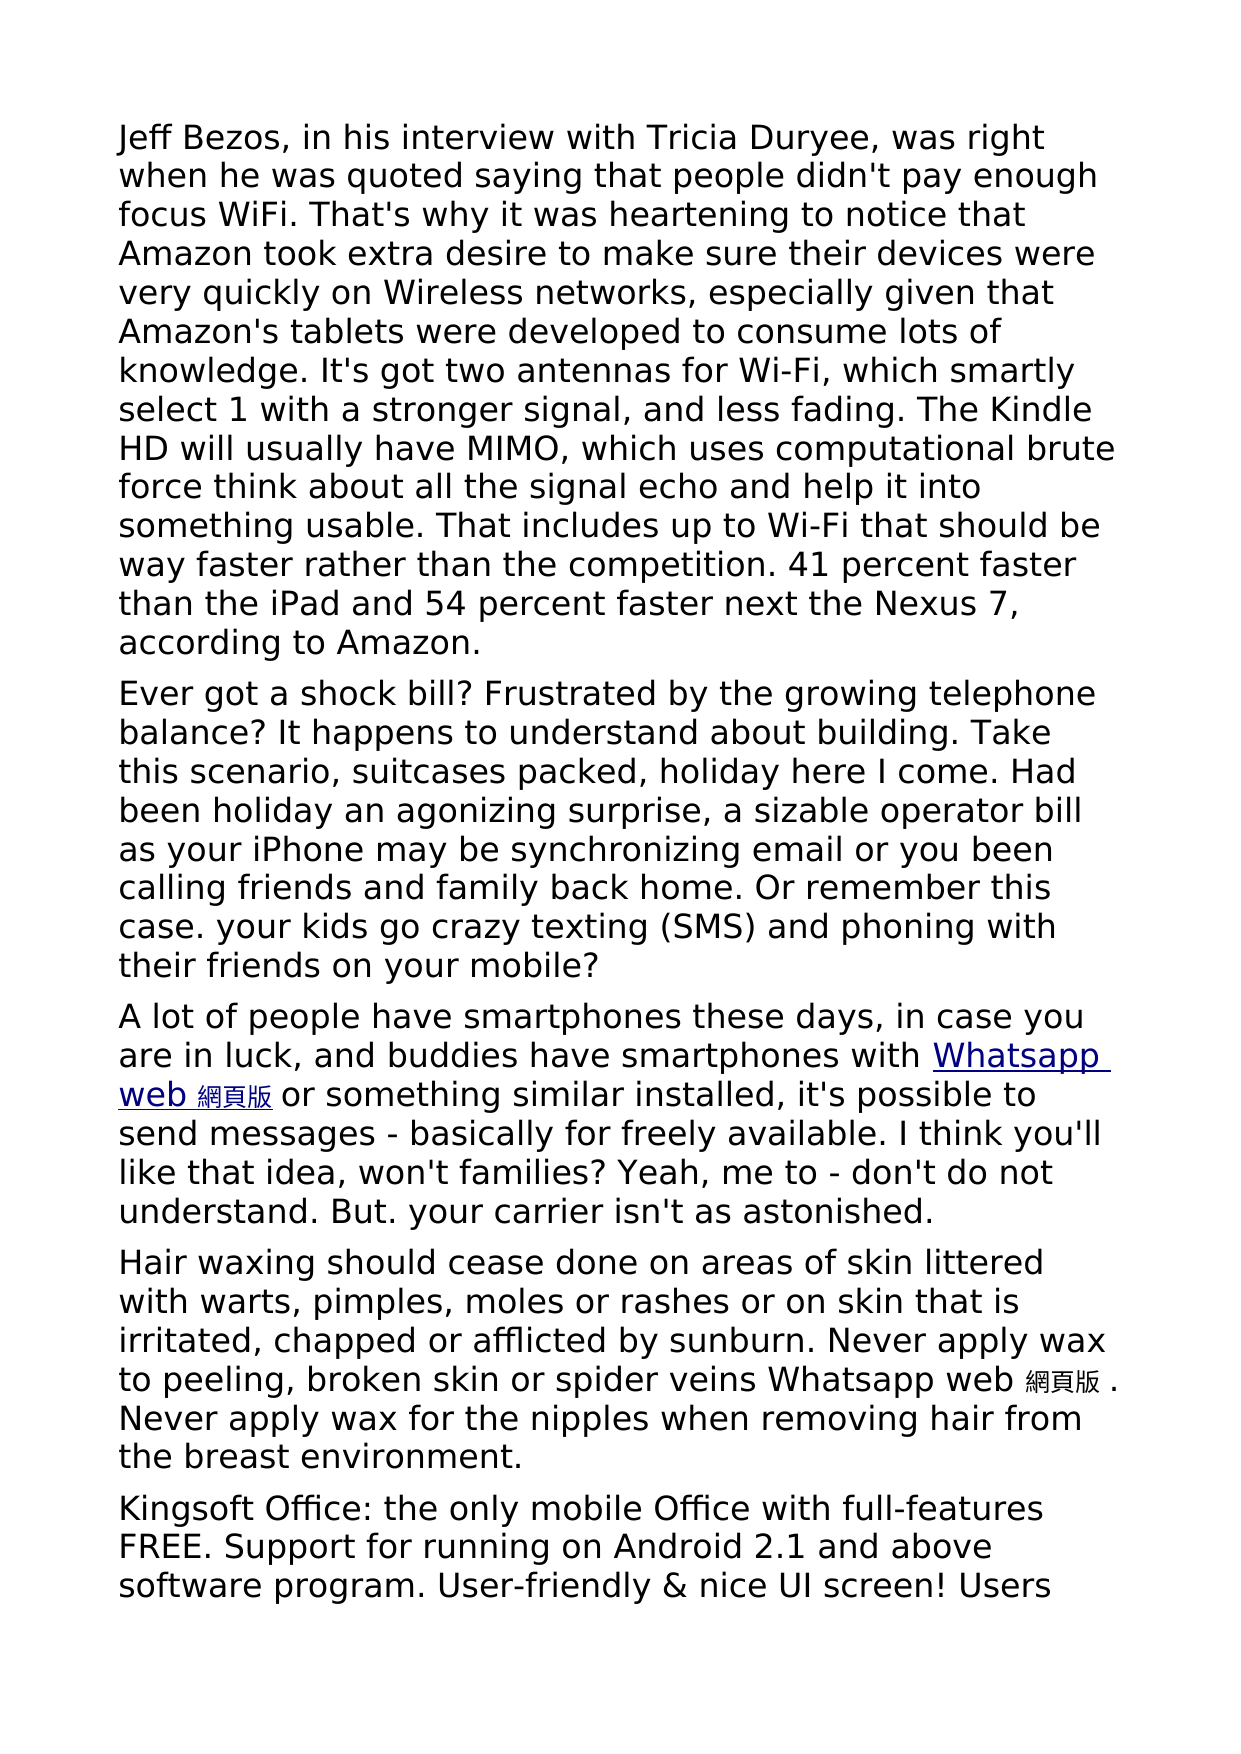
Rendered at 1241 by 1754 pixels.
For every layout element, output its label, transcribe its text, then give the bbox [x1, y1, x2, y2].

text Jeff Bezos, in his interview with Tricia Duryee, was right when he was quoted saying that people didn't pay enough focus WiFi. That's why it was heartening to notice that Amazon took extra desire to make sure their devices were very quickly on Wireless networks, especially given that Amazon's tablets were developed to consume lots of knowledge. It's got two antennas for Wi-Fi, which smartly select 1 with a stronger signal, and less fading. The Kindle HD will usually have MIMO, which uses computational brute force think about all the signal echo and help it into something usable. That includes up to Wi-Fi that should be way faster rather than the competition. 41 percent faster than the iPad and 54 percent faster next the Nexus 7, according to Amazon. [118, 118, 1122, 662]
text A lot of people have smartphones these days, in case you are in luck, and buddies have smartphones with Whatsapp web 網頁版 or something similar installed, it's possible to send messages - basically for freely available. I think you'll like that idea, won't families? Yeah, me to - don't do not understand. But. your carrier isn't as astonished. [118, 998, 1122, 1231]
text Ever got a shock bill? Frustrated by the growing telephone balance? It happens to understand about building. Take this scenario, suitcases packed, holiday here I come. Had been holiday an agonizing surprise, a sizable operator bill as your iPhone may be synchronizing email or you been calling friends and family back home. Or remember this case. your kids go crazy texting (SMS) and phoning with their friends on your mobile? [118, 674, 1122, 985]
text Kingsoft Office: the only mobile Office with full-features FREE. Support for running on Android 2.1 and above software program. User-friendly & nice UI screen! Users [118, 1489, 1122, 1606]
text Hair waxing should cease done on areas of skin littered with warts, pimples, moles or rashes or on skin that is irritated, chapped or afflicted by sunburn. Never apply wax to peeling, broken skin or spider veins Whatsapp web 網頁版 . Never apply wax for the nipples when removing hair from the breast environment. [118, 1243, 1122, 1477]
